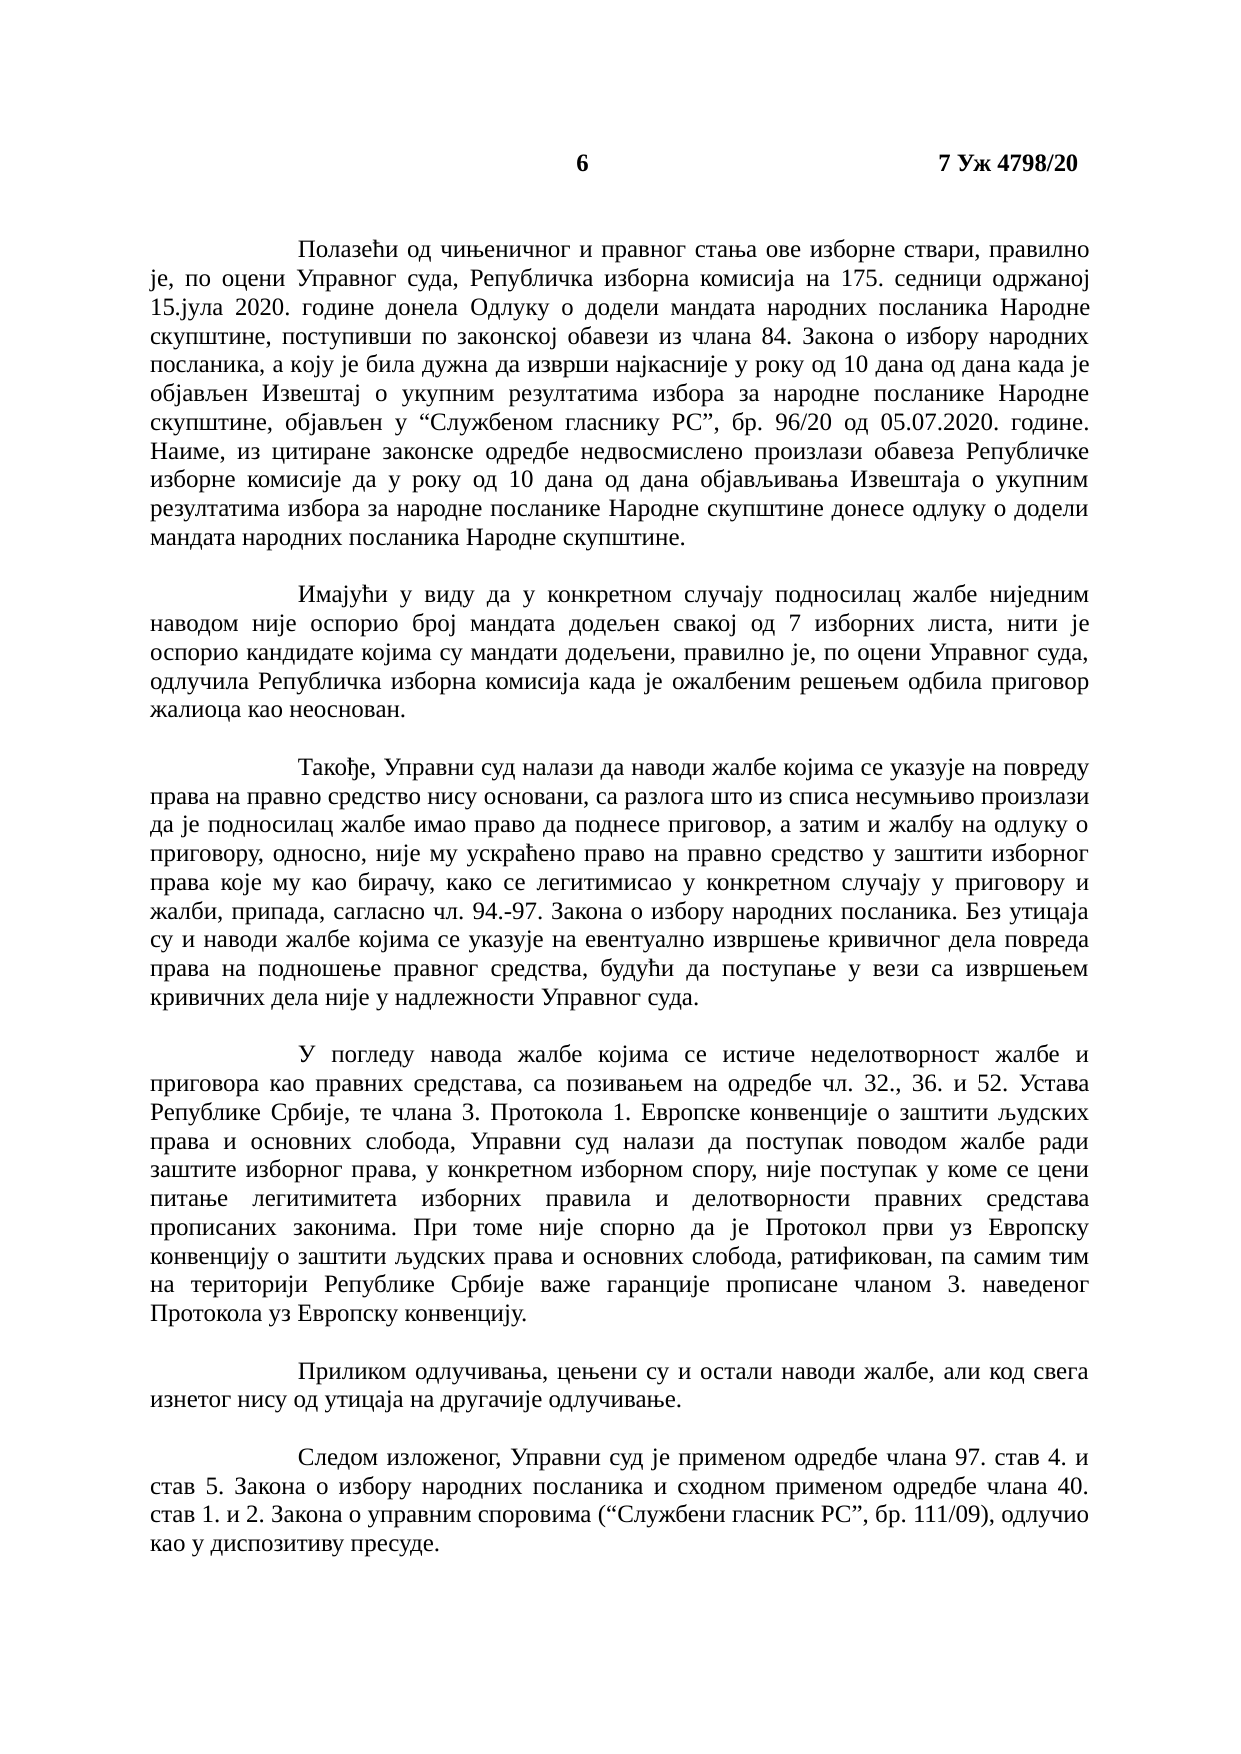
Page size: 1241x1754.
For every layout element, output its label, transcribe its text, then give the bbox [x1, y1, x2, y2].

text Имајући у виду да у конкретном случају подносилац жалбе ниједним наводом није оспорио број мандата додељен свакој од 7 изборних листа, нити је оспорио кандидате којима су мандати додељени, правилно је, по оцени Управног суда, одлучила Републичка изборна комисија када је ожалбеним решењем одбила приговор жалиоца као неоснован. [150, 579, 1090, 723]
text Такође, Управни суд налази да наводи жалбе којима се указује на повреду права на правно средство нису основани, са разлога што из списа несумњиво произлази да је подносилац жалбе имао право да поднесе приговор, а затим и жалбу на одлуку о приговору, односно, није му ускраћено право на правно средство у заштити изборног права које му као бирачу, како се легитимисао у конкретном случају у приговору и жалби, припада, сагласно чл. 94.-97. Закона о избору народних посланика. Без утицаја су и наводи жалбе којима се указује на евентуално извршење кривичног дела повреда права на подношење правног средства, будући да поступање у вези са извршењем кривичних дела није у надлежности Управног суда. [150, 752, 1090, 1011]
text Полазећи од чињеничног и правног стања ове изборне ствари, правилно је, по оцени Управног суда, Републичка изборна комисија на 175. седници одржаној 15.јула 2020. године донела Одлуку о додели мандата народних посланика Народне скупштине, поступивши по законској обавези из члана 84. Закона о избору народних посланика, а коју је била дужна да изврши најкасније у року од 10 дана од дана када је објављен Извештај о укупним резултатима избора за народне посланике Народне скупштине, објављен у “Службеном гласнику РС”, бр. 96/20 од 05.07.2020. године. Наиме, из цитиране законске одредбе недвосмислено произлази обавеза Републичке изборне комисије да у року од 10 дана од дана објављивања Извештаја о укупним резултатима избора за народне посланике Народне скупштине донесе одлуку о додели мандата народних посланика Народне скупштине. [150, 234, 1090, 551]
text Следом изложеног, Управни суд је применом одредбе члана 97. став 4. и став 5. Закона о избору народних посланика и сходном применом одредбе члана 40. став 1. и 2. Закона о управним споровима (“Службени гласник РС”, бр. 111/09), одлучио као у диспозитиву пресуде. [150, 1442, 1090, 1557]
text Приликом одлучивања, цењени су и остали наводи жалбе, али код свега изнетог нису од утицаја на другачије одлучивање. [150, 1356, 1090, 1413]
text У погледу навода жалбе којима се истиче неделотворност жалбе и приговора као правних средстава, са позивањем на одредбе чл. 32., 36. и 52. Устава Републике Србије, те члана 3. Протокола 1. Европске конвенције о заштити људских права и основних слобода, Управни суд налази да поступак поводом жалбе ради заштите изборног права, у конкретном изборном спору, није поступак у коме се цени питање легитимитета изборних правила и делотворности правних средстава прописаних законима. При томе није спорно да је Протокол први уз Европску конвенцију о заштити људских права и основних слобода, ратификован, па самим тим на територији Републике Србије важе гаранције прописане чланом 3. наведеног Протокола уз Европску конвенцију. [150, 1039, 1090, 1327]
